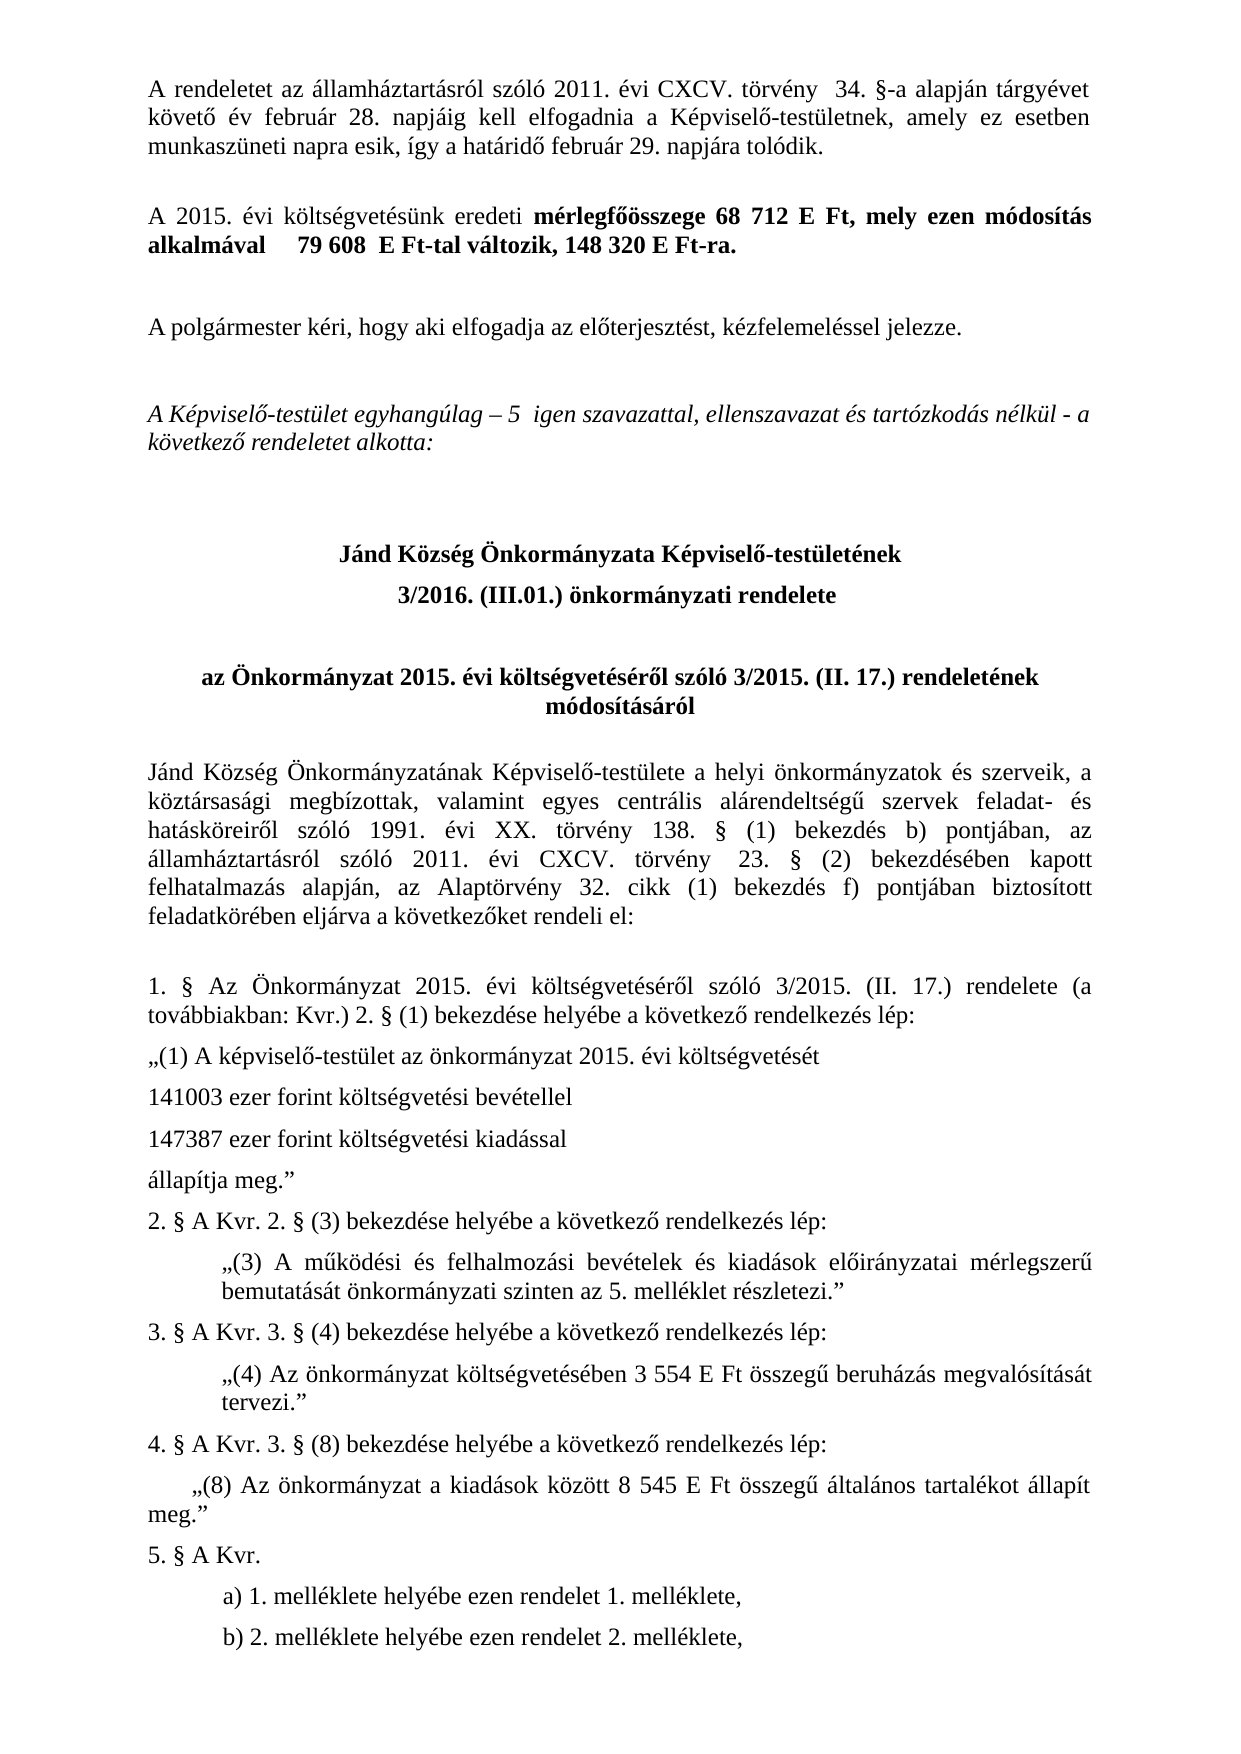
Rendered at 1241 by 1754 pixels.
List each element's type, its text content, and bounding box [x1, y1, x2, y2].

text „(8) Az önkormányzat a kiadások között 8 545 E Ft összegű általános tartalékot állapít meg.” [148, 1470, 1093, 1527]
text A polgármester kéri, hogy aki elfogadja az előterjesztést, kézfelemeléssel jelezze. [148, 312, 1093, 341]
text az Önkormányzat 2015. évi költségvetéséről szóló 3/2015. (II. 17.) rendeletének módosításáról [148, 662, 1093, 720]
text „(1) A képviselő-testület az önkormányzat 2015. évi költségvetését [148, 1041, 1093, 1070]
text „(4) Az önkormányzat költségvetésében 3 554 E Ft összegű beruházás megvalósítását tervezi.” [221, 1359, 1093, 1416]
text „(3) A működési és felhalmozási bevételek és kiadások előirányzatai mérlegszerű bemutatását önkormányzati szinten az 5. melléklet részletezi.” [221, 1247, 1093, 1305]
text A rendeletet az államháztartásról szóló 2011. évi CXCV. törvény 34. §-a alapján tárgyévet követő év február 28. napjáig kell elfogadnia a Képviselő-testületnek, amely ez esetben munkaszüneti napra esik, így a határidő február 29. napjára tolódik. [148, 74, 1090, 160]
text b) 2. melléklete helyébe ezen rendelet 2. melléklete, [223, 1622, 1093, 1651]
text 4. § A Kvr. 3. § (8) bekezdése helyébe a következő rendelkezés lép: [148, 1429, 1093, 1457]
text állapítja meg.” [148, 1165, 1093, 1194]
subtitle Jánd Község Önkormányzata Képviselő-testületének [148, 539, 1093, 567]
text 141003 ezer forint költségvetési bevétellel [148, 1082, 1093, 1111]
text 3/2016. (III.01.) önkormányzati rendelete [148, 580, 1093, 609]
text 3. § A Kvr. 3. § (4) bekezdése helyébe a következő rendelkezés lép: [148, 1317, 1093, 1346]
text 1. § Az Önkormányzat 2015. évi költségvetéséről szóló 3/2015. (II. 17.) rendelete (a továbbiakban: Kvr.) 2. § (1) bekezdése helyébe a következő rendelkezés lép: [148, 971, 1093, 1029]
text A 2015. évi költségvetésünk eredeti mérlegfőösszege 68 712 E Ft, mely ezen módosítás alkalmával 79 608 E Ft-tal változik, 148 320 E Ft-ra. [148, 201, 1093, 259]
text a) 1. melléklete helyébe ezen rendelet 1. melléklete, [223, 1581, 1093, 1610]
text 5. § A Kvr. [148, 1540, 1093, 1569]
text Jánd Község Önkormányzatának Képviselő-testülete a helyi önkormányzatok és szerveik, a köztársasági megbízottak, valamint egyes centrális alárendeltségű szervek feladat- és hatásköreiről szóló 1991. évi XX. törvény 138. § (1) bekezdés b) pontjában, az államháztartásról szóló 2011. évi CXCV. törvény 23. § (2) bekezdésében kapott felhatalmazás alapján, az Alaptörvény 32. cikk (1) bekezdés f) pontjában biztosított feladatkörében eljárva a következőket rendeli el: [148, 757, 1093, 930]
text 2. § A Kvr. 2. § (3) bekezdése helyébe a következő rendelkezés lép: [148, 1206, 1093, 1235]
text 147387 ezer forint költségvetési kiadással [148, 1124, 1093, 1152]
text A Képviselő-testület egyhangúlag – 5 igen szavazattal, ellenszavazat és tartózkodás nélkül - a következő rendeletet alkotta: [148, 399, 1093, 456]
